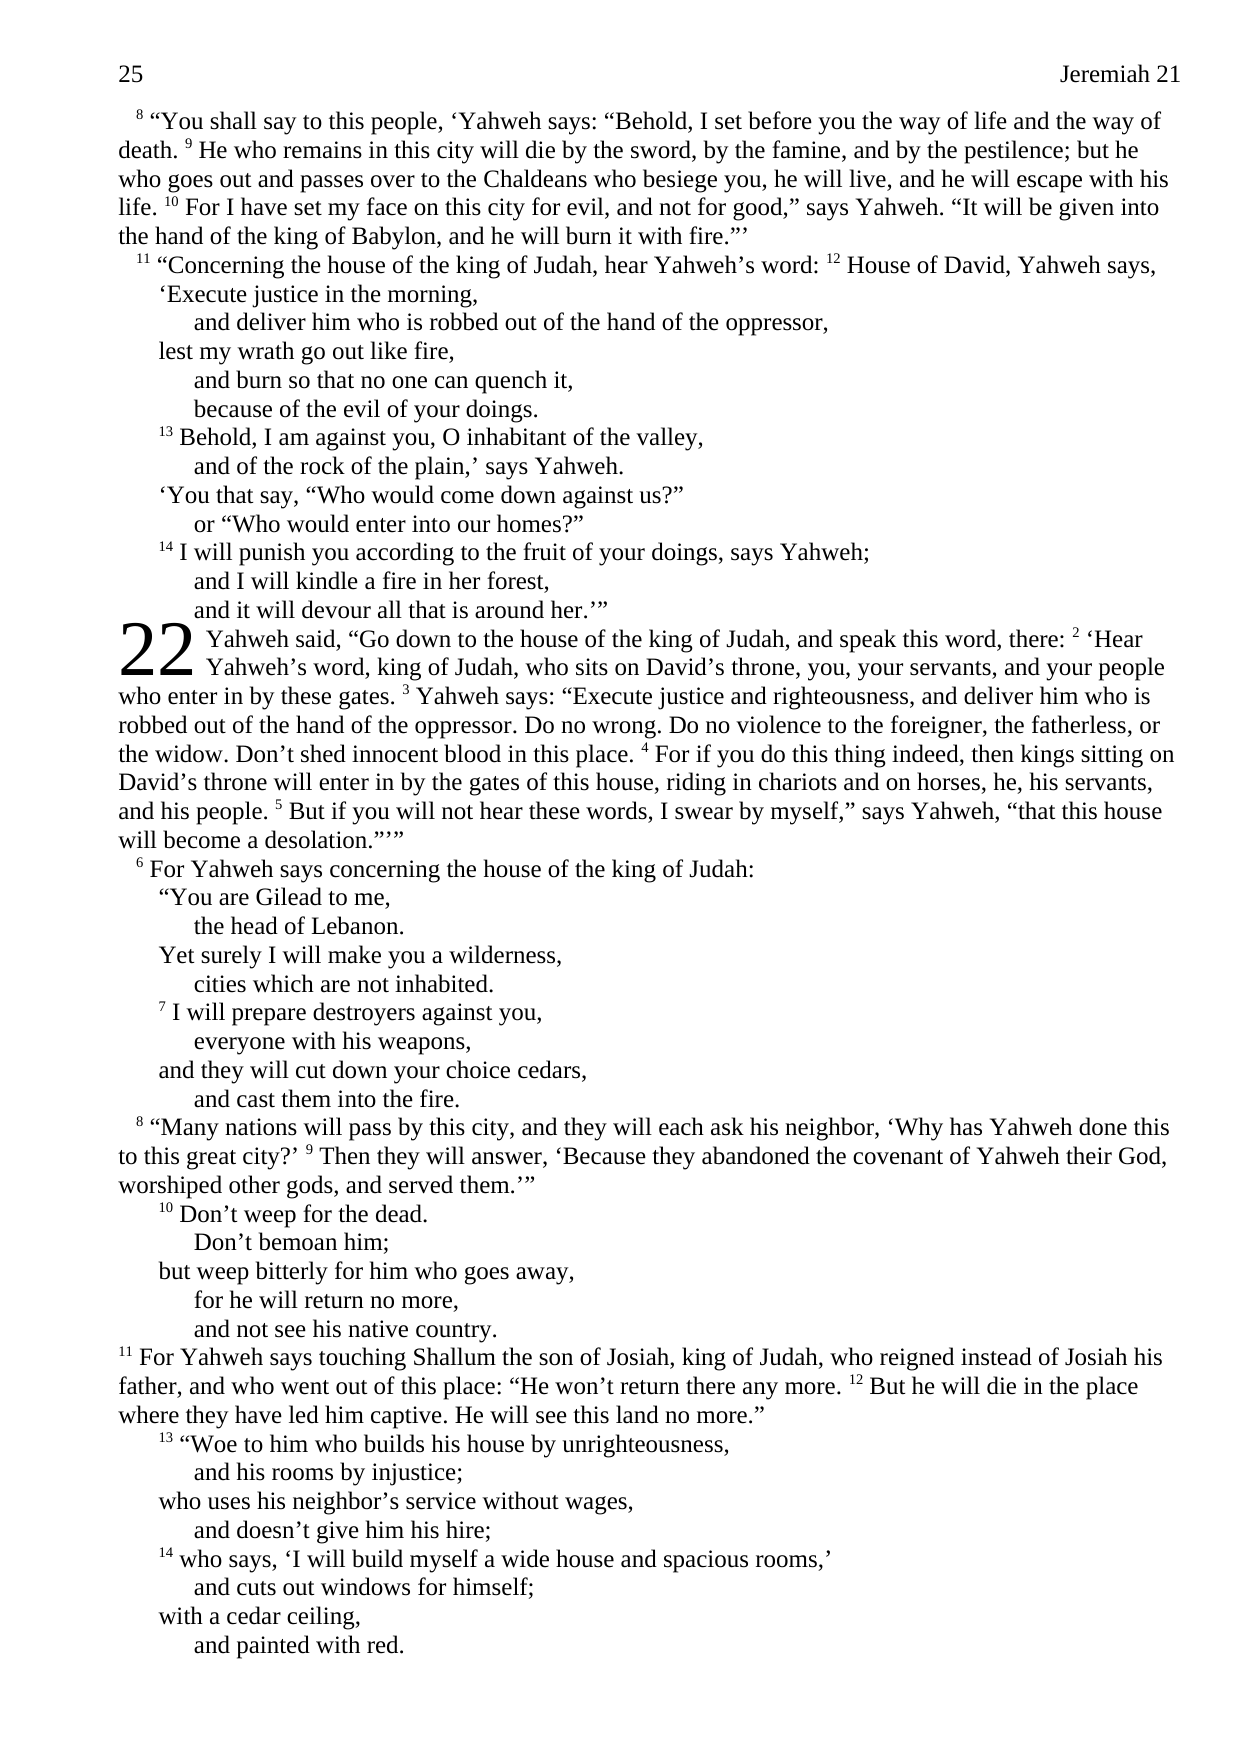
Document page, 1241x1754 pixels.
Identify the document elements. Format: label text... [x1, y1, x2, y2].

text and burn so that no one can quench it, [194, 365, 1181, 394]
text because of the evil of your doings. [194, 394, 1181, 422]
text and cast them into the fire. [194, 1084, 1181, 1112]
text cities which are not inhabited. [194, 969, 1181, 997]
text 8 “You shall say to this people, ‘Yahweh says: “Behold, I set before you the way of life and the way of death. 9 He who remains in this city will die by the sword, by the famine, and by the pestilence; but he who goes out and passes over to the Chaldeans who besiege you, he will live, and he will escape with his life. 10 For I have set my face on this city for evil, and not for good,” says Yahweh. “It will be given into the hand of the king of Babylon, and he will burn it with fire.”’ [118, 106, 1181, 250]
text Yet surely I will make you a wilderness, [158, 940, 1181, 969]
text who uses his neighbor’s service without wages, [158, 1486, 1181, 1515]
text 10 Don’t weep for the dead. [158, 1199, 1181, 1227]
text or “Who would enter into our homes?” [194, 509, 1181, 537]
text and not see his native country. [194, 1314, 1181, 1342]
text with a cedar ceiling, [158, 1601, 1181, 1630]
text 13 Behold, I am against you, O inhabitant of the valley, [158, 422, 1181, 451]
text Don’t bemoan him; [194, 1227, 1181, 1256]
text everyone with his weapons, [194, 1026, 1181, 1055]
text and of the rock of the plain,’ says Yahweh. [194, 451, 1181, 480]
text 11 “Concerning the house of the king of Judah, hear Yahweh’s word: 12 House of David, Yahweh says, [118, 250, 1181, 279]
text and doesn’t give him his hire; [194, 1515, 1181, 1544]
text and it will devour all that is around her.’” [194, 595, 1181, 624]
text the head of Lebanon. [194, 911, 1181, 940]
text and his rooms by injustice; [194, 1457, 1181, 1486]
text and painted with red. [194, 1630, 1181, 1659]
text for he will return no more, [194, 1285, 1181, 1314]
text and deliver him who is robbed out of the hand of the oppressor, [194, 307, 1181, 336]
text 7 I will prepare destroyers against you, [158, 997, 1181, 1026]
text 6 For Yahweh says concerning the house of the king of Judah: [118, 854, 1181, 882]
text 22Yahweh said, “Go down to the house of the king of Judah, and speak this word, there: 2 ‘Hear Yahweh’s word, king of Judah, who sits on David’s throne, you, your servants, and your people who enter in by these gates. 3 Yahweh says: “Execute justice and righteousness, and deliver him who is robbed out of the hand of the oppressor. Do no wrong. Do no violence to the foreigner, the fatherless, or the widow. Don’t shed innocent blood in this place. 4 For if you do this thing indeed, then kings sitting on David’s throne will enter in by the gates of this house, riding in chariots and on horses, he, his servants, and his people. 5 But if you will not hear these words, I swear by myself,” says Yahweh, “that this house will become a desolation.”’” [118, 624, 1181, 854]
text ‘You that say, “Who would come down against us?” [158, 480, 1181, 509]
text 11 For Yahweh says touching Shallum the son of Josiah, king of Judah, who reigned instead of Josiah his father, and who went out of this place: “He won’t return there any more. 12 But he will die in the place where they have led him captive. He will see this land no more.” [118, 1342, 1181, 1429]
text “You are Gilead to me, [158, 882, 1181, 911]
text and they will cut down your choice cedars, [158, 1055, 1181, 1084]
text ‘Execute justice in the morning, [158, 279, 1181, 307]
text 8 “Many nations will pass by this city, and they will each ask his neighbor, ‘Why has Yahweh done this to this great city?’ 9 Then they will answer, ‘Because they abandoned the covenant of Yahweh their God, worshiped other gods, and served them.’” [118, 1112, 1181, 1199]
text 14 I will punish you according to the fruit of your doings, says Yahweh; [158, 537, 1181, 566]
text but weep bitterly for him who goes away, [158, 1256, 1181, 1285]
text and I will kindle a fire in her forest, [194, 566, 1181, 595]
text lest my wrath go out like fire, [158, 336, 1181, 365]
text 14 who says, ‘I will build myself a wide house and spacious rooms,’ [158, 1544, 1181, 1572]
text and cuts out windows for himself; [194, 1572, 1181, 1601]
text 13 “Woe to him who builds his house by unrighteousness, [158, 1429, 1181, 1457]
